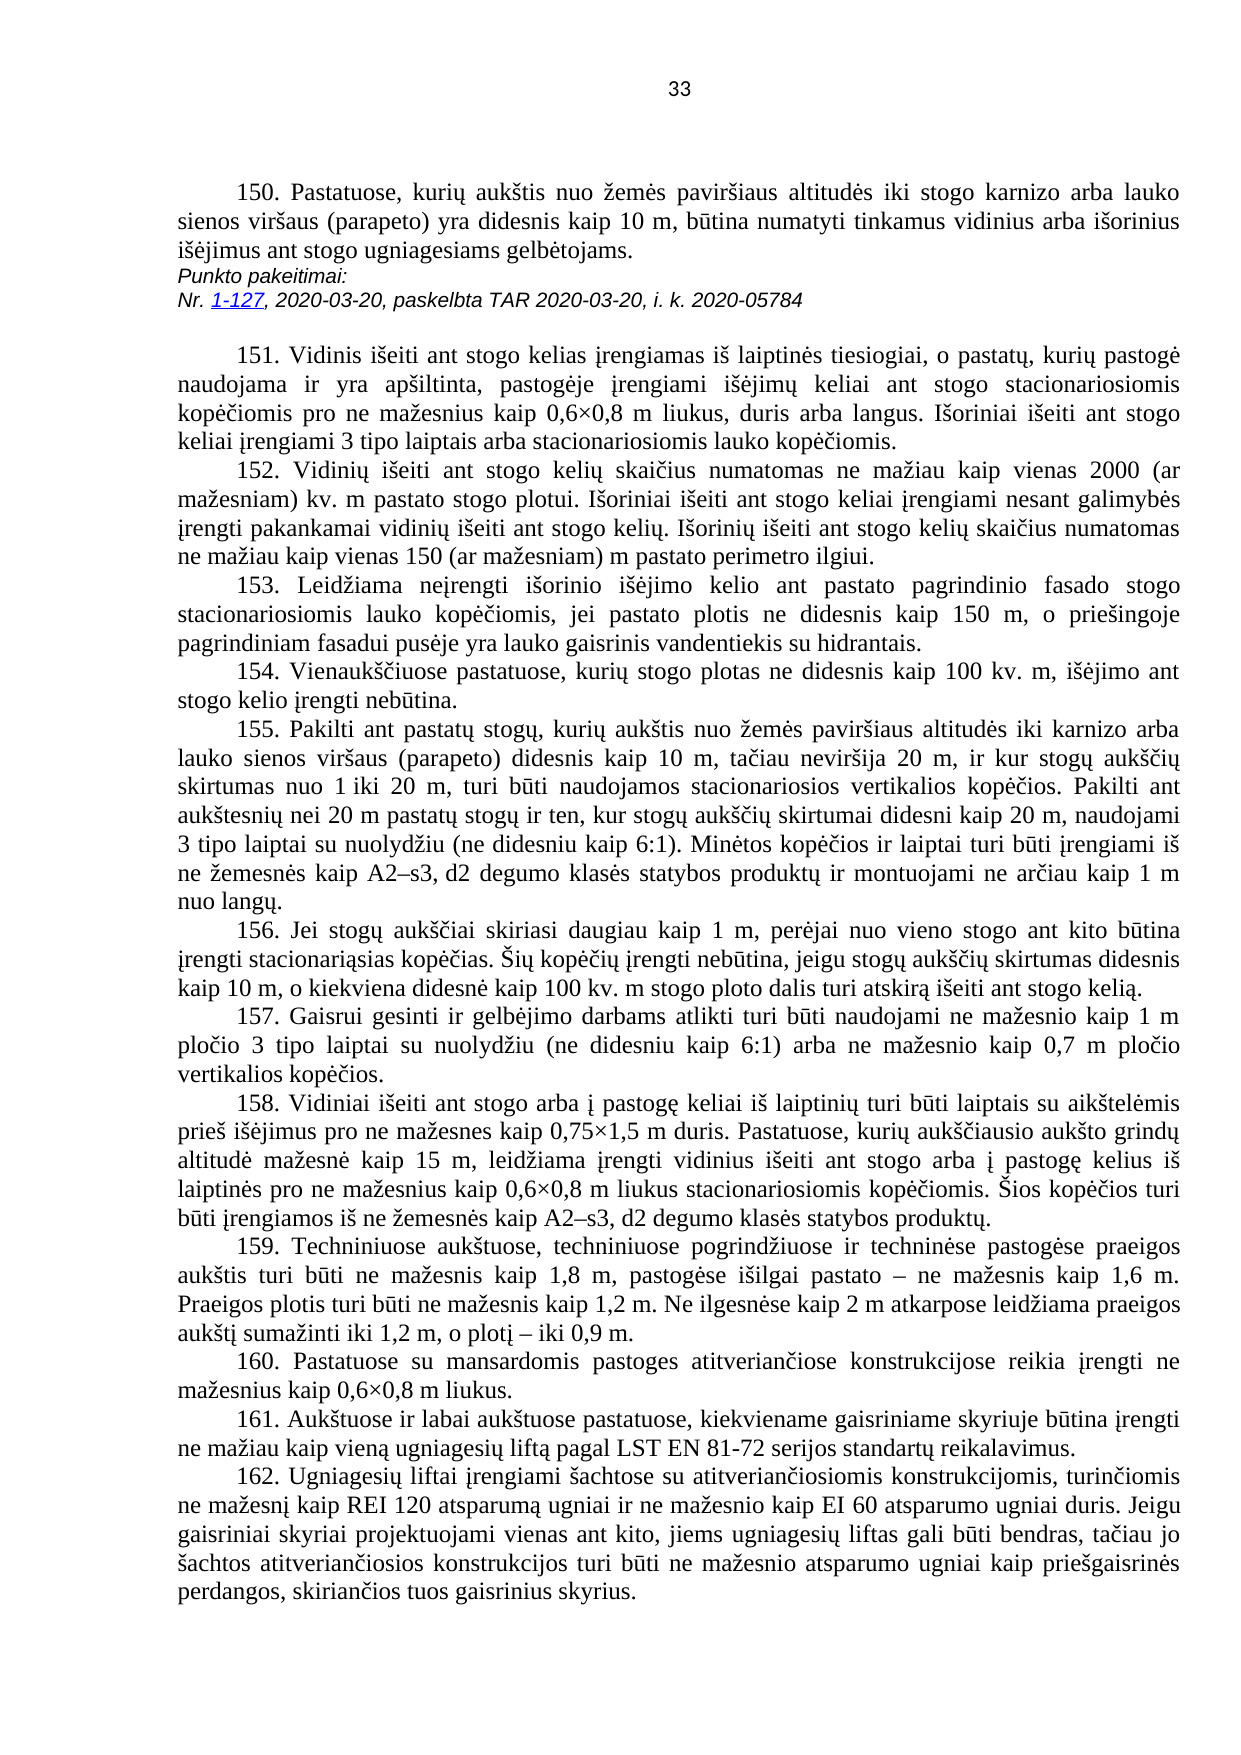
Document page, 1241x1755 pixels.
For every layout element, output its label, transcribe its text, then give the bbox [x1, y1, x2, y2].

text 158. Vidiniai išeiti ant stogo arba į pastogę keliai iš laiptinių turi būti laiptais su aikštelėmis prieš išėjimus pro ne mažesnes kaip 0,75×1,5 m duris. Pastatuose, kurių aukščiausio aukšto grindų altitudė mažesnė kaip 15 m, leidžiama įrengti vidinius išeiti ant stogo arba į pastogę kelius iš laiptinės pro ne mažesnius kaip 0,6×0,8 m liukus stacionariosiomis kopėčiomis. Šios kopėčios turi būti įrengiamos iš ne žemesnės kaip A2–s3, d2 degumo klasės statybos produktų. [177, 1088, 1181, 1231]
text 160. Pastatuose su mansardomis pastoges atitveriančiose konstrukcijose reikia įrengti ne mažesnius kaip 0,6×0,8 m liukus. [177, 1346, 1181, 1404]
text 155. Pakilti ant pastatų stogų, kurių aukštis nuo žemės paviršiaus altitudės iki karnizo arba lauko sienos viršaus (parapeto) didesnis kaip 10 m, tačiau neviršija 20 m, ir kur stogų aukščių skirtumas nuo 1 iki 20 m, turi būti naudojamos stacionariosios vertikalios kopėčios. Pakilti ant aukštesnių nei 20 m pastatų stogų ir ten, kur stogų aukščių skirtumai didesni kaip 20 m, naudojami 3 tipo laiptai su nuolydžiu (ne didesniu kaip 6:1). Minėtos kopėčios ir laiptai turi būti įrengiami iš ne žemesnės kaip A2–s3, d2 degumo klasės statybos produktų ir montuojami ne arčiau kaip 1 m nuo langų. [177, 714, 1181, 915]
text Nr. 1-127, 2020-03-20, paskelbta TAR 2020-03-20, i. k. 2020-05784 [177, 287, 1181, 311]
text Punkto pakeitimai: [177, 263, 1181, 287]
text 152. Vidinių išeiti ant stogo kelių skaičius numatomas ne mažiau kaip vienas 2000 (ar mažesniam) kv. m pastato stogo plotui. Išoriniai išeiti ant stogo keliai įrengiami nesant galimybės įrengti pakankamai vidinių išeiti ant stogo kelių. Išorinių išeiti ant stogo kelių skaičius numatomas ne mažiau kaip vienas 150 (ar mažesniam) m pastato perimetro ilgiui. [177, 455, 1181, 570]
text 161. Aukštuose ir labai aukštuose pastatuose, kiekviename gaisriniame skyriuje būtina įrengti ne mažiau kaip vieną ugniagesių liftą pagal LST EN 81-72 serijos standartų reikalavimus. [177, 1404, 1181, 1461]
text 154. Vienaukščiuose pastatuose, kurių stogo plotas ne didesnis kaip 100 kv. m, išėjimo ant stogo kelio įrengti nebūtina. [177, 656, 1181, 714]
text 162. Ugniagesių liftai įrengiami šachtose su atitveriančiosiomis konstrukcijomis, turinčiomis ne mažesnį kaip REI 120 atsparumą ugniai ir ne mažesnio kaip EI 60 atsparumo ugniai duris. Jeigu gaisriniai skyriai projektuojami vienas ant kito, jiems ugniagesių liftas gali būti bendras, tačiau jo šachtos atitveriančiosios konstrukcijos turi būti ne mažesnio atsparumo ugniai kaip priešgaisrinės perdangos, skiriančios tuos gaisrinius skyrius. [177, 1461, 1181, 1605]
text 150. Pastatuose, kurių aukštis nuo žemės paviršiaus altitudės iki stogo karnizo arba lauko sienos viršaus (parapeto) yra didesnis kaip 10 m, būtina numatyti tinkamus vidinius arba išorinius išėjimus ant stogo ugniagesiams gelbėtojams. [177, 177, 1181, 263]
text 153. Leidžiama neįrengti išorinio išėjimo kelio ant pastato pagrindinio fasado stogo stacionariosiomis lauko kopėčiomis, jei pastato plotis ne didesnis kaip 150 m, o priešingoje pagrindiniam fasadui pusėje yra lauko gaisrinis vandentiekis su hidrantais. [177, 570, 1181, 656]
text 151. Vidinis išeiti ant stogo kelias įrengiamas iš laiptinės tiesiogiai, o pastatų, kurių pastogė naudojama ir yra apšiltinta, pastogėje įrengiami išėjimų keliai ant stogo stacionariosiomis kopėčiomis pro ne mažesnius kaip 0,6×0,8 m liukus, duris arba langus. Išoriniai išeiti ant stogo keliai įrengiami 3 tipo laiptais arba stacionariosiomis lauko kopėčiomis. [177, 340, 1181, 455]
text 159. Techniniuose aukštuose, techniniuose pogrindžiuose ir techninėse pastogėse praeigos aukštis turi būti ne mažesnis kaip 1,8 m, pastogėse išilgai pastato – ne mažesnis kaip 1,6 m. Praeigos plotis turi būti ne mažesnis kaip 1,2 m. Ne ilgesnėse kaip 2 m atkarpose leidžiama praeigos aukštį sumažinti iki 1,2 m, o plotį – iki 0,9 m. [177, 1231, 1181, 1346]
text 157. Gaisrui gesinti ir gelbėjimo darbams atlikti turi būti naudojami ne mažesnio kaip 1 m pločio 3 tipo laiptai su nuolydžiu (ne didesniu kaip 6:1) arba ne mažesnio kaip 0,7 m pločio vertikalios kopėčios. [177, 1001, 1181, 1088]
text 156. Jei stogų aukščiai skiriasi daugiau kaip 1 m, perėjai nuo vieno stogo ant kito būtina įrengti stacionariąsias kopėčias. Šių kopėčių įrengti nebūtina, jeigu stogų aukščių skirtumas didesnis kaip 10 m, o kiekviena didesnė kaip 100 kv. m stogo ploto dalis turi atskirą išeiti ant stogo kelią. [177, 915, 1181, 1001]
